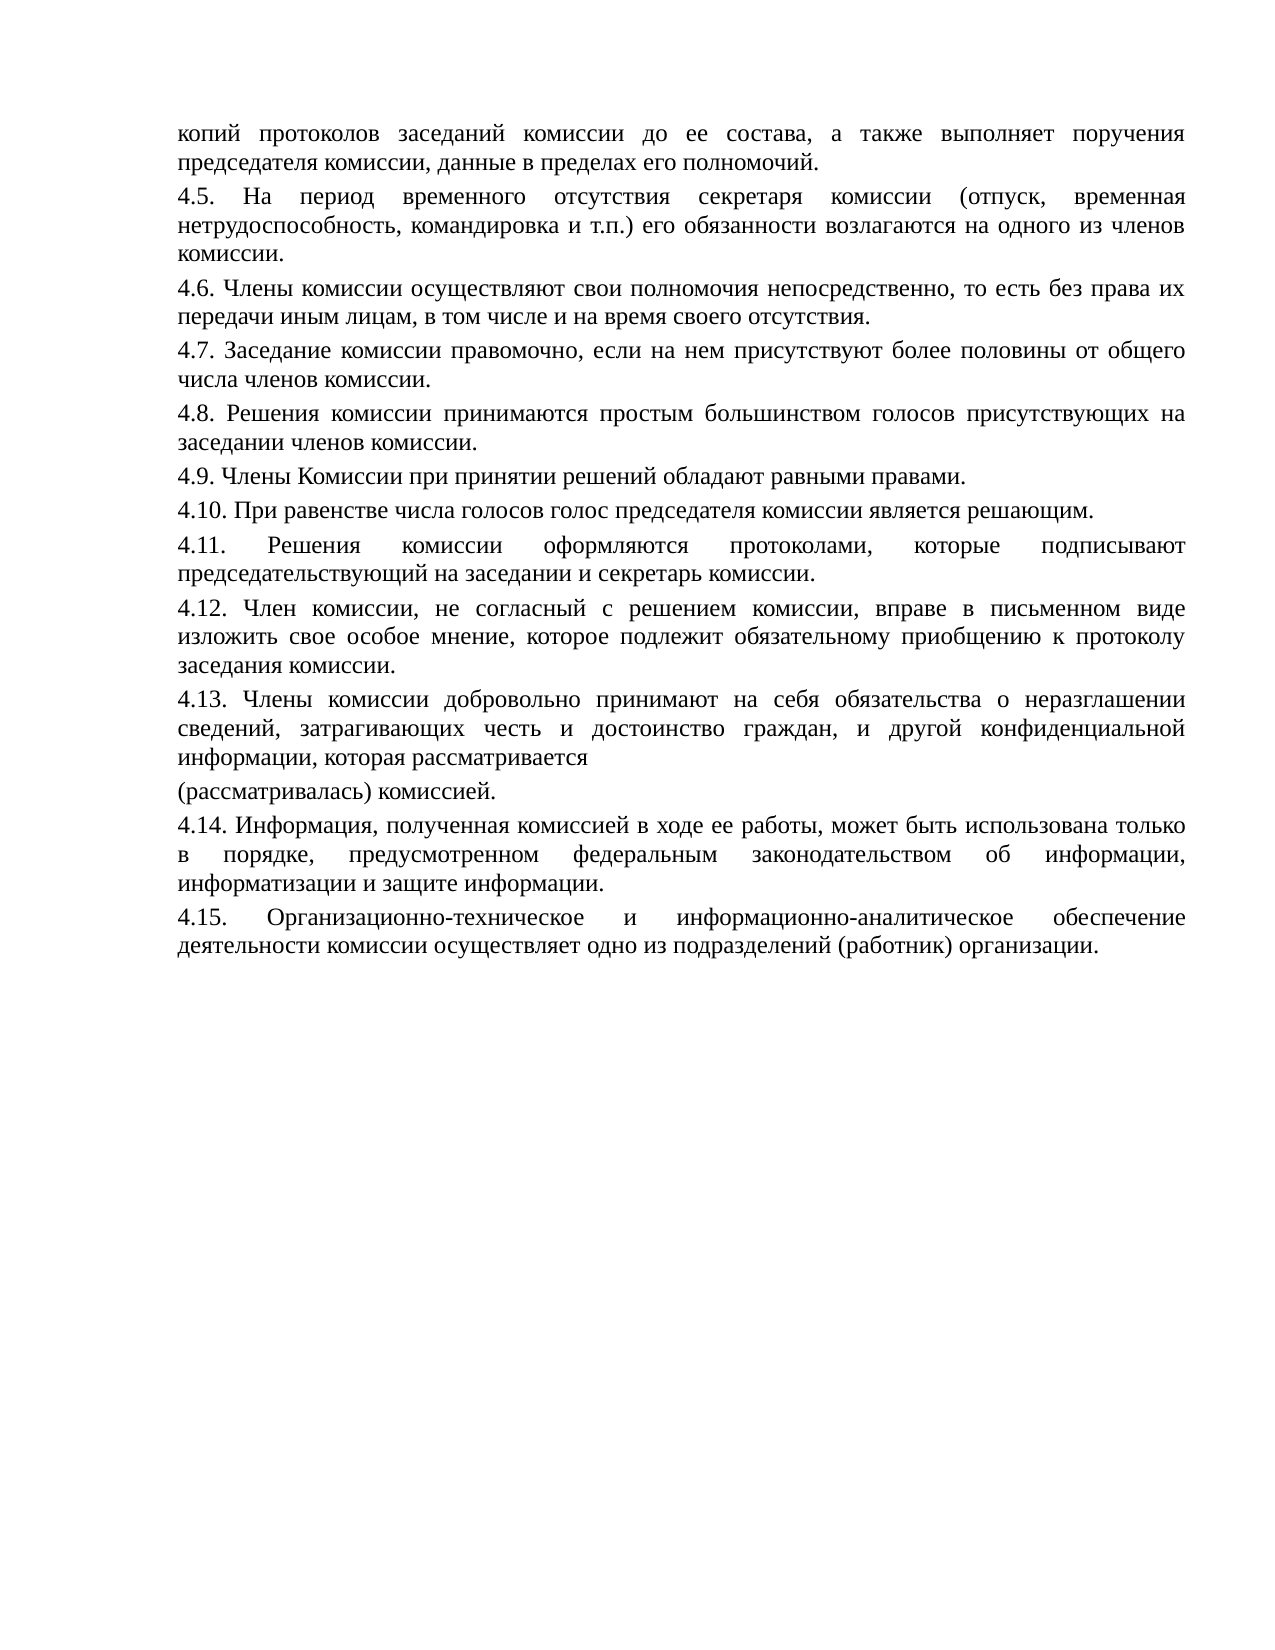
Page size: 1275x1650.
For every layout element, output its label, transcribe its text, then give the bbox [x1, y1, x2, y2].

text 4.11. Решения комиссии оформляются протоколами, которые подписывают председательствующий на заседании и секретарь комиссии. [177, 530, 1186, 587]
text 4.7. Заседание комиссии правомочно, если на нем присутствуют более половины от общего числа членов комиссии. [177, 336, 1186, 393]
text 4.6. Члены комиссии осуществляют свои полномочия непосредственно, то есть без права их передачи иным лицам, в том числе и на время своего отсутствия. [177, 273, 1186, 330]
text 4.5. На период временного отсутствия секретаря комиссии (отпуск, временная нетрудоспособность, командировка и т.п.) его обязанности возлагаются на одного из членов комиссии. [177, 181, 1186, 267]
text 4.10. При равенстве числа голосов голос председателя комиссии является решающим. [177, 496, 1186, 524]
text копий протоколов заседаний комиссии до ее состава, а также выполняет поручения председателя комиссии, данные в пределах его полномочий. [177, 118, 1186, 176]
text 4.15. Организационно-техническое и информационно-аналитическое обеспечение деятельности комиссии осуществляет одно из подразделений (работник) организации. [177, 902, 1186, 959]
text 4.12. Член комиссии, не согласный с решением комиссии, вправе в письменном виде изложить свое особое мнение, которое подлежит обязательному приобщению к протоколу заседания комиссии. [177, 593, 1186, 679]
text 4.8. Решения комиссии принимаются простым большинством голосов присутствующих на заседании членов комиссии. [177, 398, 1186, 456]
text 4.14. Информация, полученная комиссией в ходе ее работы, может быть использована только в порядке, предусмотренном федеральным законодательством об информации, информатизации и защите информации. [177, 810, 1186, 896]
text (рассматривалась) комиссией. [177, 776, 1186, 805]
text 4.13. Члены комиссии добровольно принимают на себя обязательства о неразглашении сведений, затрагивающих честь и достоинство граждан, и другой конфиденциальной информации, которая рассматривается [177, 684, 1186, 771]
text 4.9. Члены Комиссии при принятии решений обладают равными правами. [177, 461, 1186, 490]
